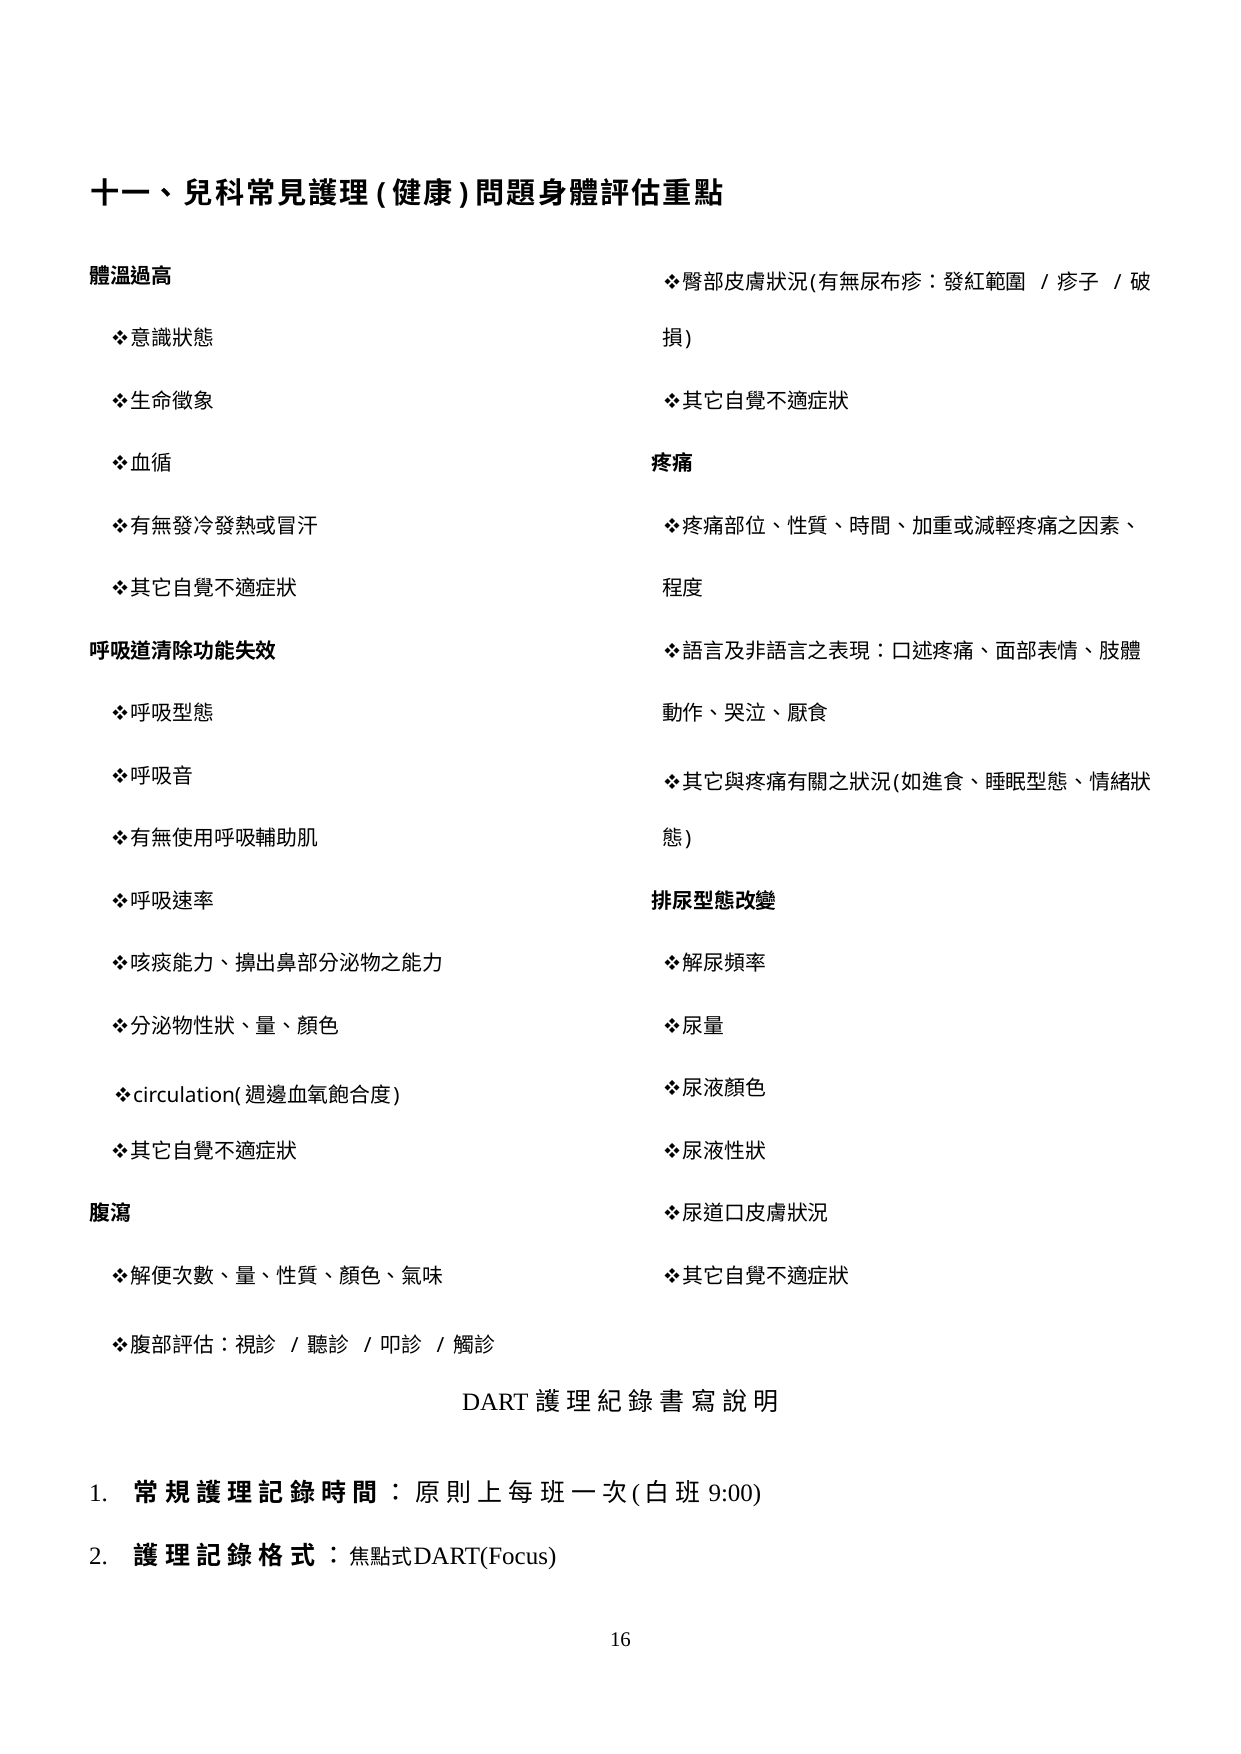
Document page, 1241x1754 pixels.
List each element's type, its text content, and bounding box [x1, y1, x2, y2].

text 腹部評估：視診 / 聽診 / 叩診 / 觸診 [108, 1295, 598, 1358]
text 其它與疼痛有關之狀況(如進食、睡眠型態、情緒狀態) [661, 733, 1151, 858]
text 臀部皮膚狀況(有無尿布疹：發紅範圍 / 疹子 / 破損) [661, 233, 1151, 358]
text 尿液顏色 [661, 1045, 1151, 1108]
text 咳痰能力、擤出鼻部分泌物之能力 [108, 920, 598, 983]
text 尿液性狀 [661, 1108, 1151, 1170]
text 腹瀉 [89, 1170, 598, 1233]
text 呼吸音 [108, 733, 598, 795]
text 排尿型態改變 [642, 858, 1151, 920]
text 尿量 [661, 983, 1151, 1045]
text 十一、兒科常見護理(健康)問題身體評估重點 [89, 108, 1151, 233]
text 有無使用呼吸輔助肌 [108, 795, 598, 858]
text circulation(週邊血氧飽合度) [108, 1045, 598, 1108]
text 語言及非語言之表現：口述疼痛、面部表情、肢體動作、哭泣、厭食 [661, 608, 1151, 733]
text 生命徵象 [108, 358, 598, 420]
text 有無發冷發熱或冒汗 [108, 483, 598, 545]
text 體溫過高 [89, 233, 598, 295]
text 呼吸型態 [108, 670, 598, 733]
text 疼痛 [642, 420, 1151, 483]
text 呼吸速率 [108, 858, 598, 920]
list 常規護理記錄時間：原則上每班一次(白班9:00) [89, 1439, 1151, 1501]
text 其它自覺不適症狀 [108, 1108, 598, 1170]
text 解尿頻率 [661, 920, 1151, 983]
text 血循 [108, 420, 598, 483]
text 呼吸道清除功能失效 [89, 608, 598, 670]
text 其它自覺不適症狀 [661, 1233, 1151, 1295]
text 解便次數、量、性質、顏色、氣味 [108, 1233, 598, 1295]
text 尿道口皮膚狀況 [661, 1170, 1151, 1233]
text 分泌物性狀、量、顏色 [108, 983, 598, 1045]
text 意識狀態 [108, 295, 598, 358]
text 其它自覺不適症狀 [108, 545, 598, 608]
text 其它自覺不適症狀 [661, 358, 1151, 420]
text 疼痛部位、性質、時間、加重或減輕疼痛之因素、程度 [661, 483, 1151, 608]
list 護理記錄格式：焦點式DART(Focus) [89, 1501, 1151, 1564]
text DART護理紀錄書寫說明 [89, 1358, 1151, 1420]
